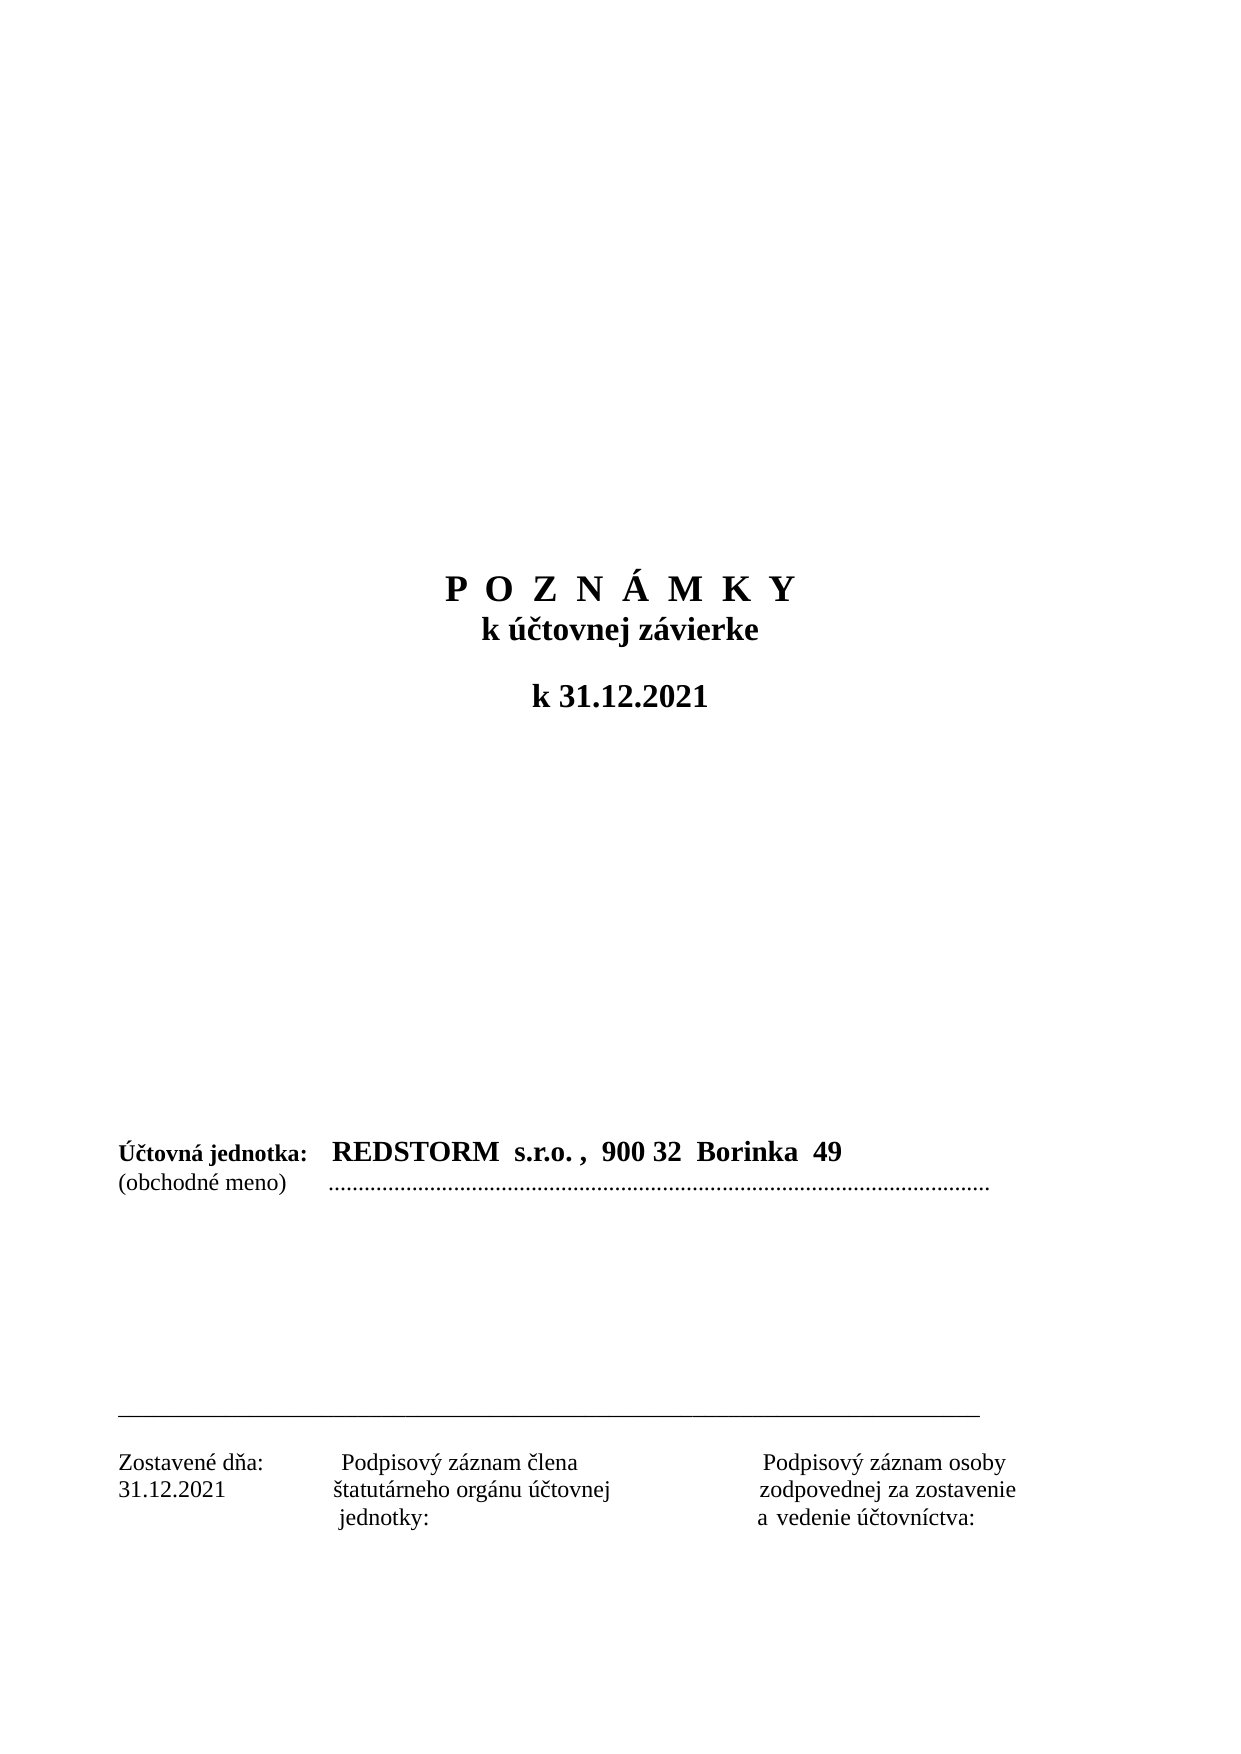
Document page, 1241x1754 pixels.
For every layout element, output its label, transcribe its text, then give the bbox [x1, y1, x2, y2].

text jednotky: a vedenie účtovníctva: [118, 1503, 1122, 1530]
text Zostavené dňa: Podpisový záznam člena Podpisový záznam osoby [118, 1447, 1122, 1475]
text Účtovná jednotka: REDSTORM s.r.o. , 900 32 Borinka 49 [118, 1134, 1122, 1168]
text (obchodné meno) ............................................................................................................... [118, 1168, 1122, 1196]
text k účtovnej závierke [118, 609, 1122, 648]
text 31.12.2021 štatutárneho orgánu účtovnej zodpovednej za zostavenie [118, 1475, 1122, 1503]
text k 31.12.2021 [118, 676, 1122, 714]
text ________________________________________________________________________ [118, 1392, 1122, 1419]
text P O Z N Á M K Y [118, 566, 1122, 609]
